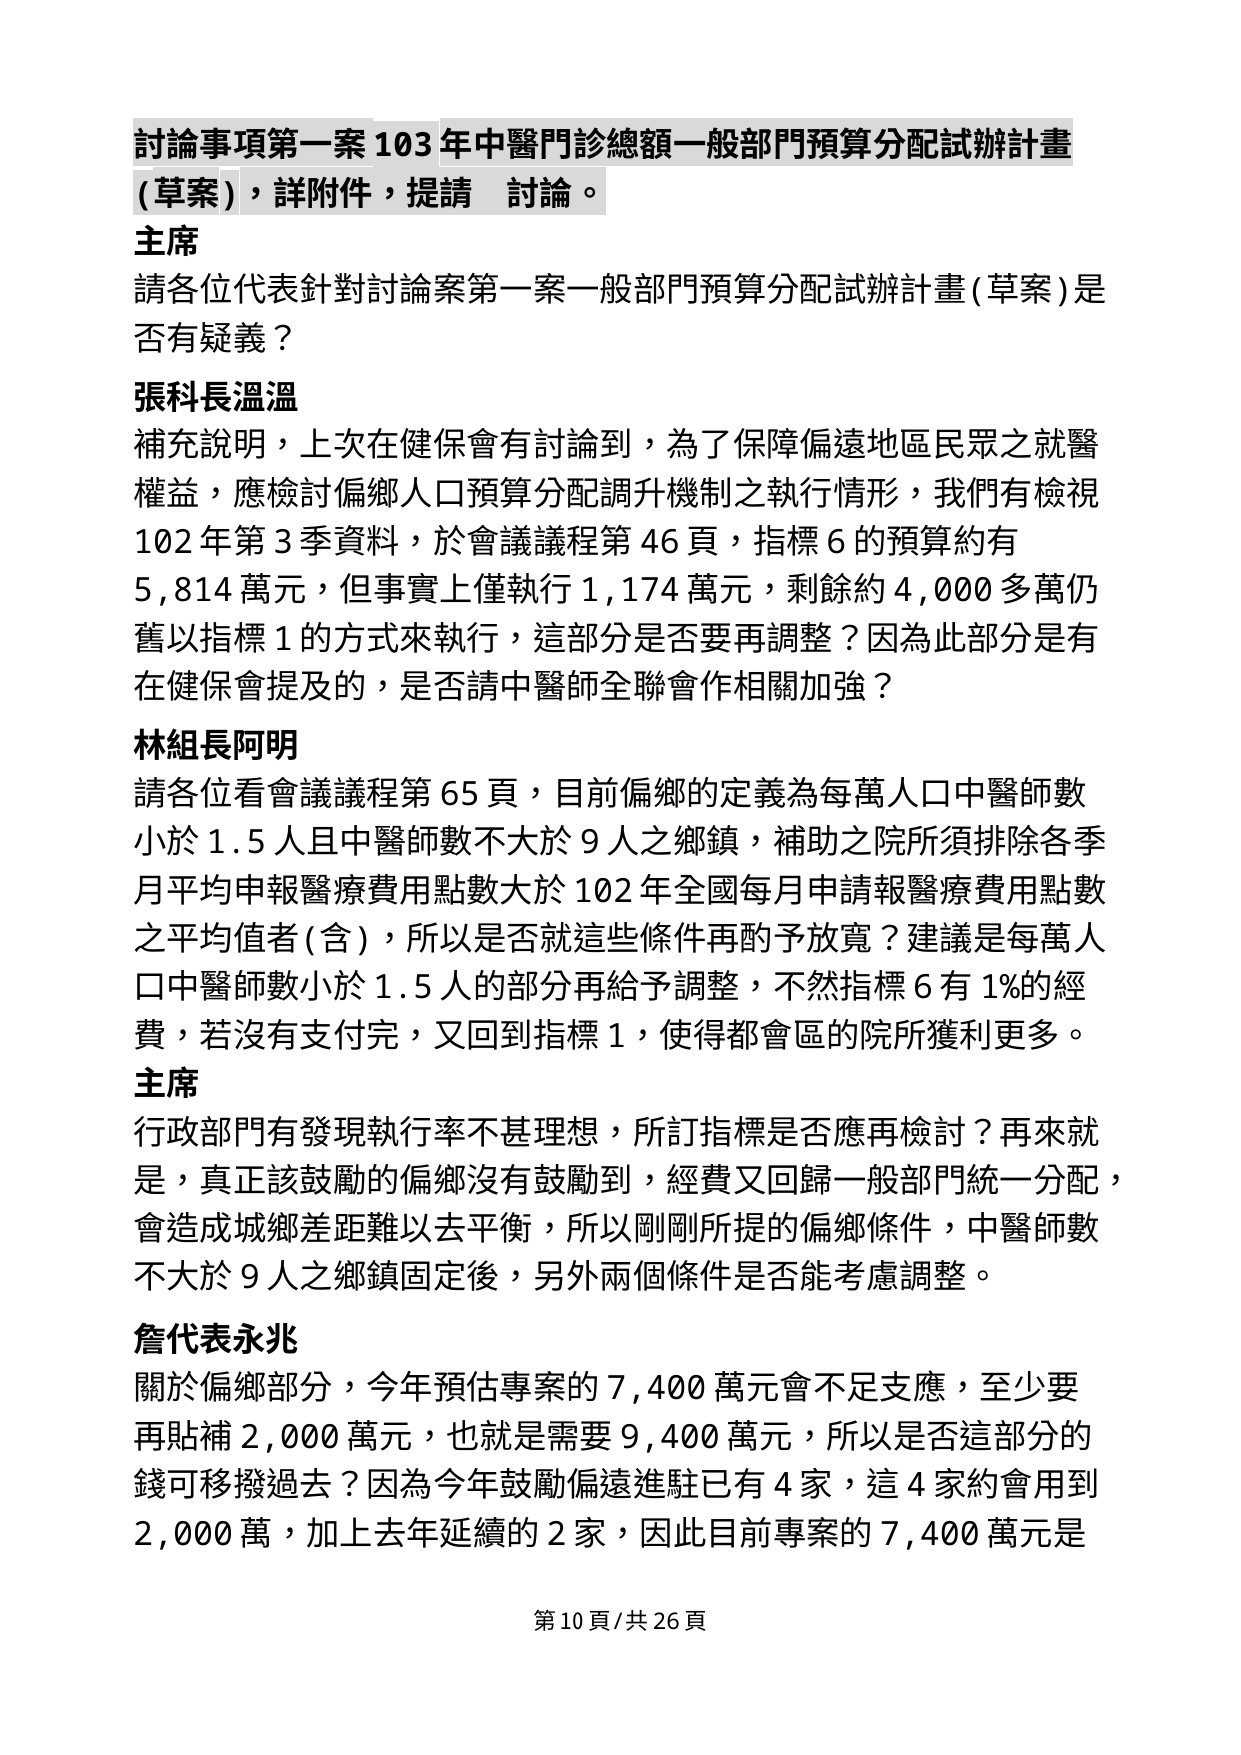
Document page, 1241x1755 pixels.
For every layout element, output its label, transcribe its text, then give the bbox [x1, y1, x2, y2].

text 林組長阿明 [133, 721, 1107, 767]
text 補充說明，上次在健保會有討論到，為了保障偏遠地區民眾之就醫權益，應檢討偏鄉人口預算分配調升機制之執行情形，我們有檢視102年第3季資料，於會議議程第46頁，指標6的預算約有5,814萬元，但事實上僅執行1,174萬元，剩餘約4,000多萬仍舊以指標1的方式來執行，這部分是否要再調整？因為此部分是有在健保會提及的，是否請中醫師全聯會作相關加強？ [133, 418, 1107, 708]
text 主席 [133, 215, 1107, 263]
text 請各位看會議議程第65頁，目前偏鄉的定義為每萬人口中醫師數小於1.5人且中醫師數不大於9人之鄉鎮，補助之院所須排除各季月平均申報醫療費用點數大於102年全國每月申請報醫療費用點數之平均值者(含)，所以是否就這些條件再酌予放寬？建議是每萬人口中醫師數小於1.5人的部分再給予調整，不然指標6有1%的經費，若沒有支付完，又回到指標1，使得都會區的院所獲利更多。 [133, 767, 1107, 1057]
text 詹代表永兆 [133, 1311, 1107, 1361]
text 行政部門有發現執行率不甚理想，所訂指標是否應再檢討？再來就是，真正該鼓勵的偏鄉沒有鼓勵到，經費又回歸一般部門統一分配，會造成城鄉差距難以去平衡，所以剛剛所提的偏鄉條件，中醫師數不大於9人之鄉鎮固定後，另外兩個條件是否能考慮調整。 [133, 1105, 1107, 1298]
text 張科長溫溫 [133, 372, 1107, 418]
text 關於偏鄉部分，今年預估專案的7,400萬元會不足支應，至少要再貼補2,000萬元，也就是需要9,400萬元，所以是否這部分的錢可移撥過去？因為今年鼓勵偏遠進駐已有4家，這4家約會用到2,000萬，加上去年延續的2家，因此目前專案的7,400萬元是絕對不夠的，不然無中醫鄉的巡迴點將會變成浮動點值，降至約0.6到0.7左右，原因就是目前經費的執行是先將鼓勵開業的扣除，再來作巡迴點的執行。 [133, 1361, 1107, 1555]
text 主席 [133, 1057, 1107, 1105]
text 請各位代表針對討論案第一案一般部門預算分配試辦計畫(草案)是否有疑義？ [133, 263, 1107, 360]
text 討論事項第一案103年中醫門診總額一般部門預算分配試辦計畫(草案)，詳附件，提請 討論。 [133, 118, 1107, 215]
